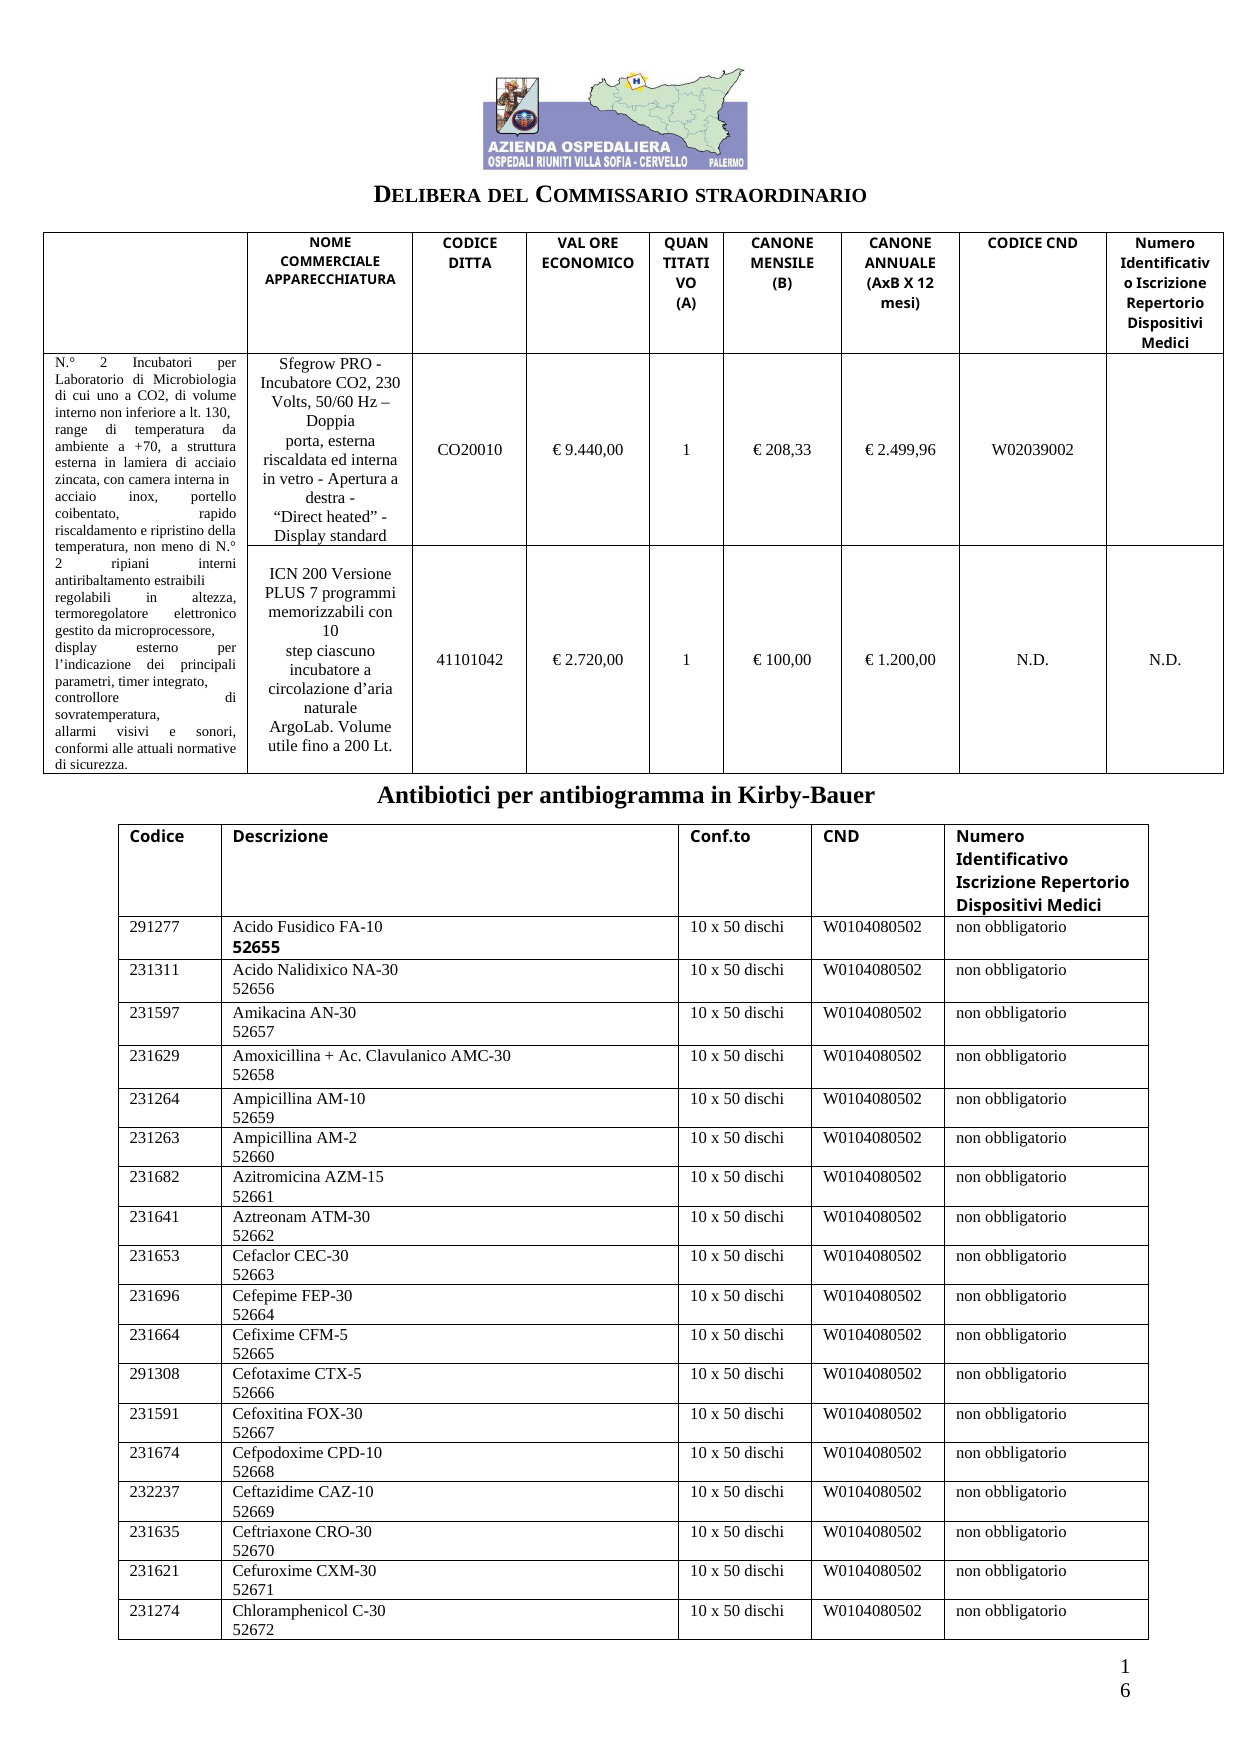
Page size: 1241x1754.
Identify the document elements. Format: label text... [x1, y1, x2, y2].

table_cell non obbligatorio [945, 1207, 1148, 1245]
table_cell N.° 2 Incubatori per Laboratorio di Microbiologia di cui uno a CO2, di volume interno non inferiore a lt. 130, range di temperatura da ambiente a +70, a struttura esterna in lamiera di acciaio zincata, con camera interna in acciaio inox, portello coibentato, rapido riscaldamento e ripristino della temperatura, non meno di N.° 2 ripiani interni antiribaltamento estraibili regolabili in altezza, termoregolatore elettronico gestito da microprocessore, display esterno per l’indicazione dei principali parametri, timer integrato, controllore di sovratemperatura, allarmi visivi e sonori, conformi alle attuali normative di sicurezza. [44, 354, 247, 773]
table_cell W0104080502 [812, 1246, 944, 1284]
table_cell Acido Nalidixico NA-30 52656 [222, 960, 678, 1002]
table_cell Ceftazidime CAZ-10 52669 [222, 1482, 678, 1521]
table_header [44, 233, 247, 353]
table_cell W0104080502 [812, 1561, 944, 1599]
table_cell Sfegrow PRO - Incubatore CO2, 230 Volts, 50/60 Hz – Doppia porta, esterna riscaldata ed interna in vetro - Apertura a destra - “Direct heated” - Display standard [248, 354, 412, 545]
table_header CODICE CND [960, 233, 1106, 353]
table_cell W0104080502 [812, 1404, 944, 1442]
table_cell € 9.440,00 [527, 354, 649, 545]
table_cell 231629 [119, 1046, 221, 1087]
table_header CODICE DITTA [413, 233, 526, 353]
table_header Codice [119, 825, 221, 916]
table_cell Azitromicina AZM-15 52661 [222, 1167, 678, 1206]
table_cell non obbligatorio [945, 1128, 1148, 1166]
table_cell 231682 [119, 1167, 221, 1206]
table_cell non obbligatorio [945, 1443, 1148, 1481]
table_cell 10 x 50 dischi [679, 1325, 811, 1363]
table_cell Cefpodoxime CPD-10 52668 [222, 1443, 678, 1481]
table_cell 231635 [119, 1522, 221, 1560]
table_cell 10 x 50 dischi [679, 1285, 811, 1324]
table_cell [1107, 354, 1223, 545]
table_cell Cefotaxime CTX-5 52666 [222, 1364, 678, 1402]
table_cell non obbligatorio [945, 1003, 1148, 1044]
table_cell 10 x 50 dischi [679, 1128, 811, 1166]
table_cell non obbligatorio [945, 1325, 1148, 1363]
text Antibiotici per antibiogramma in Kirby-Bauer [377, 774, 1107, 811]
table_cell Amoxicillina + Ac. Clavulanico AMC-30 52658 [222, 1046, 678, 1087]
table_cell W0104080502 [812, 1285, 944, 1324]
table_header QUANTITATIVO (A) [650, 233, 723, 353]
table_cell 231674 [119, 1443, 221, 1481]
table_cell W0104080502 [812, 1443, 944, 1481]
table_cell 231641 [119, 1207, 221, 1245]
table_cell Aztreonam ATM-30 52662 [222, 1207, 678, 1245]
table_cell Ampicillina AM-2 52660 [222, 1128, 678, 1166]
table_header CANONE MENSILE (B) [724, 233, 841, 353]
table_cell 10 x 50 dischi [679, 1482, 811, 1521]
table_cell non obbligatorio [945, 917, 1148, 959]
table_cell 10 x 50 dischi [679, 1207, 811, 1245]
table_cell non obbligatorio [945, 1404, 1148, 1442]
table_cell 231653 [119, 1246, 221, 1284]
table_cell non obbligatorio [945, 1482, 1148, 1521]
table_cell 10 x 50 dischi [679, 1561, 811, 1599]
table_cell 231621 [119, 1561, 221, 1599]
table_cell non obbligatorio [945, 1561, 1148, 1599]
table_cell € 1.200,00 [842, 546, 959, 773]
table_cell non obbligatorio [945, 1089, 1148, 1127]
table_cell 231311 [119, 960, 221, 1002]
table_header Numero Identificativo Iscrizione Repertorio Dispositivi Medici [945, 825, 1148, 916]
table_cell 231263 [119, 1128, 221, 1166]
table_cell 10 x 50 dischi [679, 1600, 811, 1639]
table_cell 10 x 50 dischi [679, 1404, 811, 1442]
table_cell W0104080502 [812, 1128, 944, 1166]
table_cell Ampicillina AM-10 52659 [222, 1089, 678, 1127]
table_cell 10 x 50 dischi [679, 1522, 811, 1560]
table_cell W0104080502 [812, 1482, 944, 1521]
table_header Descrizione [222, 825, 678, 916]
table_cell non obbligatorio [945, 1046, 1148, 1087]
table_cell W0104080502 [812, 1522, 944, 1560]
table_cell € 2.499,96 [842, 354, 959, 545]
table_cell 231696 [119, 1285, 221, 1324]
table_cell 231591 [119, 1404, 221, 1442]
table_cell 10 x 50 dischi [679, 1003, 811, 1044]
table_cell Acido Fusidico FA-10 52655 [222, 917, 678, 959]
table_cell Cefepime FEP-30 52664 [222, 1285, 678, 1324]
table_cell 10 x 50 dischi [679, 1246, 811, 1284]
table_header Numero Identificativo Iscrizione Repertorio Dispositivi Medici [1107, 233, 1223, 353]
table_header CANONE ANNUALE (AxB X 12 mesi) [842, 233, 959, 353]
table_cell Cefuroxime CXM-30 52671 [222, 1561, 678, 1599]
table_cell W0104080502 [812, 917, 944, 959]
table_cell non obbligatorio [945, 1364, 1148, 1402]
table_cell 41101042 [413, 546, 526, 773]
table_header VAL ORE ECONOMICO [527, 233, 649, 353]
table_cell N.D. [960, 546, 1106, 773]
table_header CND [812, 825, 944, 916]
table_cell Cefixime CFM-5 52665 [222, 1325, 678, 1363]
table_cell CO20010 [413, 354, 526, 545]
table_cell 291277 [119, 917, 221, 959]
table_cell Cefaclor CEC-30 52663 [222, 1246, 678, 1284]
table_cell € 2.720,00 [527, 546, 649, 773]
table_header Conf.to [679, 825, 811, 916]
table_cell non obbligatorio [945, 1285, 1148, 1324]
table_cell 1 [650, 546, 723, 773]
table_cell € 208,33 [724, 354, 841, 545]
table_cell 10 x 50 dischi [679, 1046, 811, 1087]
table_cell W0104080502 [812, 1364, 944, 1402]
table_cell 231597 [119, 1003, 221, 1044]
table_cell 231264 [119, 1089, 221, 1127]
table_cell Chloramphenicol C-30 52672 [222, 1600, 678, 1639]
table_cell 10 x 50 dischi [679, 1364, 811, 1402]
table_cell non obbligatorio [945, 960, 1148, 1002]
table_cell 232237 [119, 1482, 221, 1521]
table_cell Amikacina AN-30 52657 [222, 1003, 678, 1044]
table_cell W0104080502 [812, 960, 944, 1002]
table_cell non obbligatorio [945, 1600, 1148, 1639]
table_cell 231274 [119, 1600, 221, 1639]
table_cell W02039002 [960, 354, 1106, 545]
table_cell 10 x 50 dischi [679, 960, 811, 1002]
table_cell Cefoxitina FOX-30 52667 [222, 1404, 678, 1442]
table_cell W0104080502 [812, 1089, 944, 1127]
table_cell 1 [650, 354, 723, 545]
table_cell Ceftriaxone CRO-30 52670 [222, 1522, 678, 1560]
table_cell W0104080502 [812, 1600, 944, 1639]
table_cell W0104080502 [812, 1003, 944, 1044]
table_cell non obbligatorio [945, 1246, 1148, 1284]
table_cell 231664 [119, 1325, 221, 1363]
table_cell 10 x 50 dischi [679, 1167, 811, 1206]
table_cell W0104080502 [812, 1167, 944, 1206]
table_cell W0104080502 [812, 1207, 944, 1245]
table_header NOME COMMERCIALE APPARECCHIATURA [248, 233, 412, 353]
table_cell N.D. [1107, 546, 1223, 773]
table_cell non obbligatorio [945, 1167, 1148, 1206]
table_cell ICN 200 Versione PLUS 7 programmi memorizzabili con 10 step ciascuno incubatore a circolazione d’aria naturale ArgoLab. Volume utile fino a 200 Lt. [248, 546, 412, 773]
table_cell W0104080502 [812, 1046, 944, 1087]
table_cell 10 x 50 dischi [679, 1443, 811, 1481]
table_cell 10 x 50 dischi [679, 917, 811, 959]
table_cell 291308 [119, 1364, 221, 1402]
table_cell non obbligatorio [945, 1522, 1148, 1560]
table_cell 10 x 50 dischi [679, 1089, 811, 1127]
table_cell € 100,00 [724, 546, 841, 773]
table_cell W0104080502 [812, 1325, 944, 1363]
